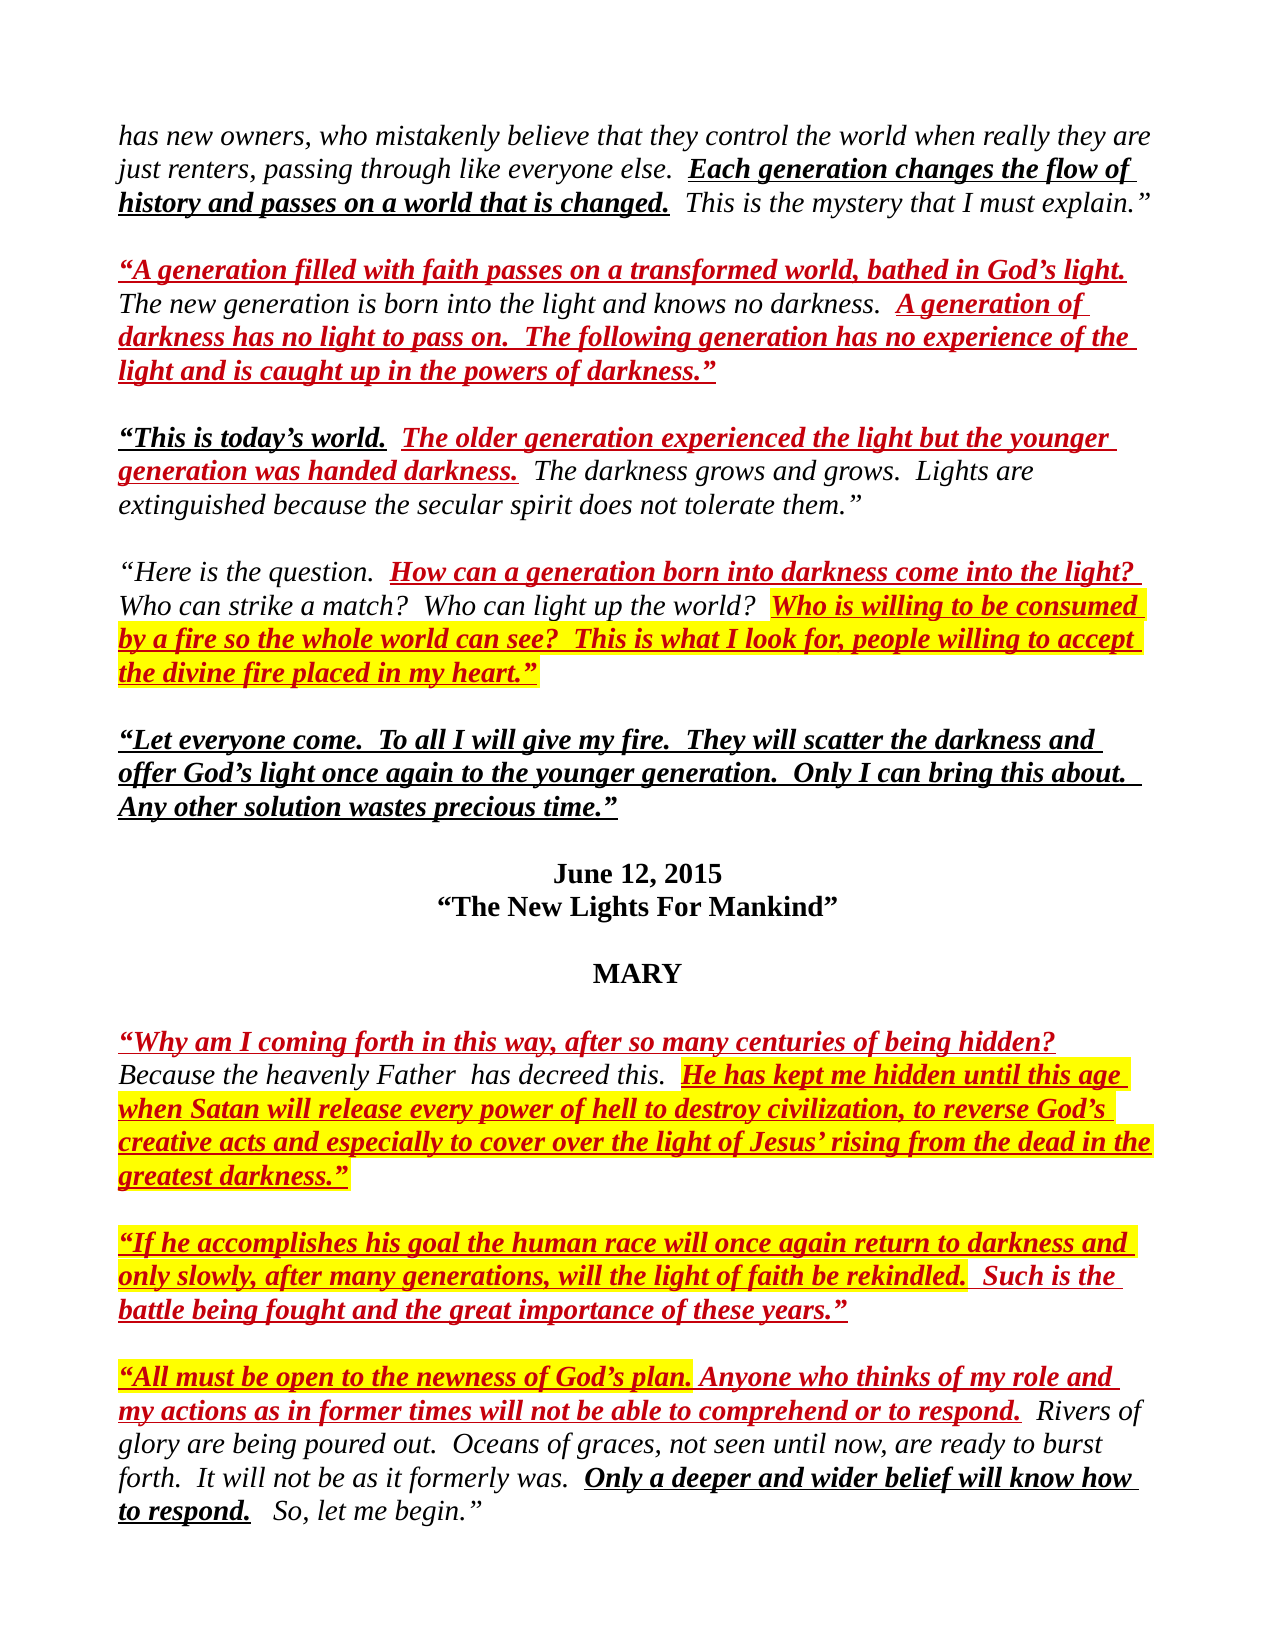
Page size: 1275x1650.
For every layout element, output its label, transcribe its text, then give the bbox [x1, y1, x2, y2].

text “Why am I coming forth in this way, after so many centuries of being hidden? Because the heavenly Father has decreed this. He has kept me hidden until this age when Satan will release every power of hell to destroy civilization, to reverse God’s creative acts and especially to cover over the light of Jesus’ rising from the dead in the greatest darkness.” [118, 1024, 1157, 1191]
text “The New Lights For Mankind” [118, 889, 1157, 923]
text has new owners, who mistakenly believe that they control the world when really they are just renters, passing through like everyone else. Each generation changes the flow of history and passes on a world that is changed. This is the mystery that I must explain.” [118, 118, 1157, 219]
text “Let everyone come. To all I will give my fire. They will scatter the darkness and offer God’s light once again to the younger generation. Only I can bring this about. Any other solution wastes precious time.” [118, 722, 1157, 822]
text June 12, 2015 [118, 856, 1157, 889]
text “If he accomplishes his goal the human race will once again return to darkness and only slowly, after many generations, will the light of faith be rekindled. Such is the battle being fought and the great importance of these years.” [118, 1225, 1157, 1326]
text “Here is the question. How can a generation born into darkness come into the light? Who can strike a match? Who can light up the world? Who is willing to be consumed by a fire so the whole world can see? This is what I look for, people willing to accept the divine fire placed in my heart.” [118, 554, 1157, 688]
text MARY [118, 957, 1157, 990]
text “A generation filled with faith passes on a transformed world, bathed in God’s light. The new generation is born into the light and knows no darkness. A generation of darkness has no light to pass on. The following generation has no experience of the light and is caught up in the powers of darkness.” [118, 252, 1157, 386]
text “All must be open to the newness of God’s plan. Anyone who thinks of my role and my actions as in former times will not be able to comprehend or to respond. Rivers of glory are being poured out. Oceans of graces, not seen until now, are ready to burst forth. It will not be as it formerly was. Only a deeper and wider belief will know how to respond. So, let me begin.” [118, 1359, 1157, 1527]
text “This is today’s world. The older generation experienced the light but the younger generation was handed darkness. The darkness grows and grows. Lights are extinguished because the secular spirit does not tolerate them.” [118, 420, 1157, 521]
